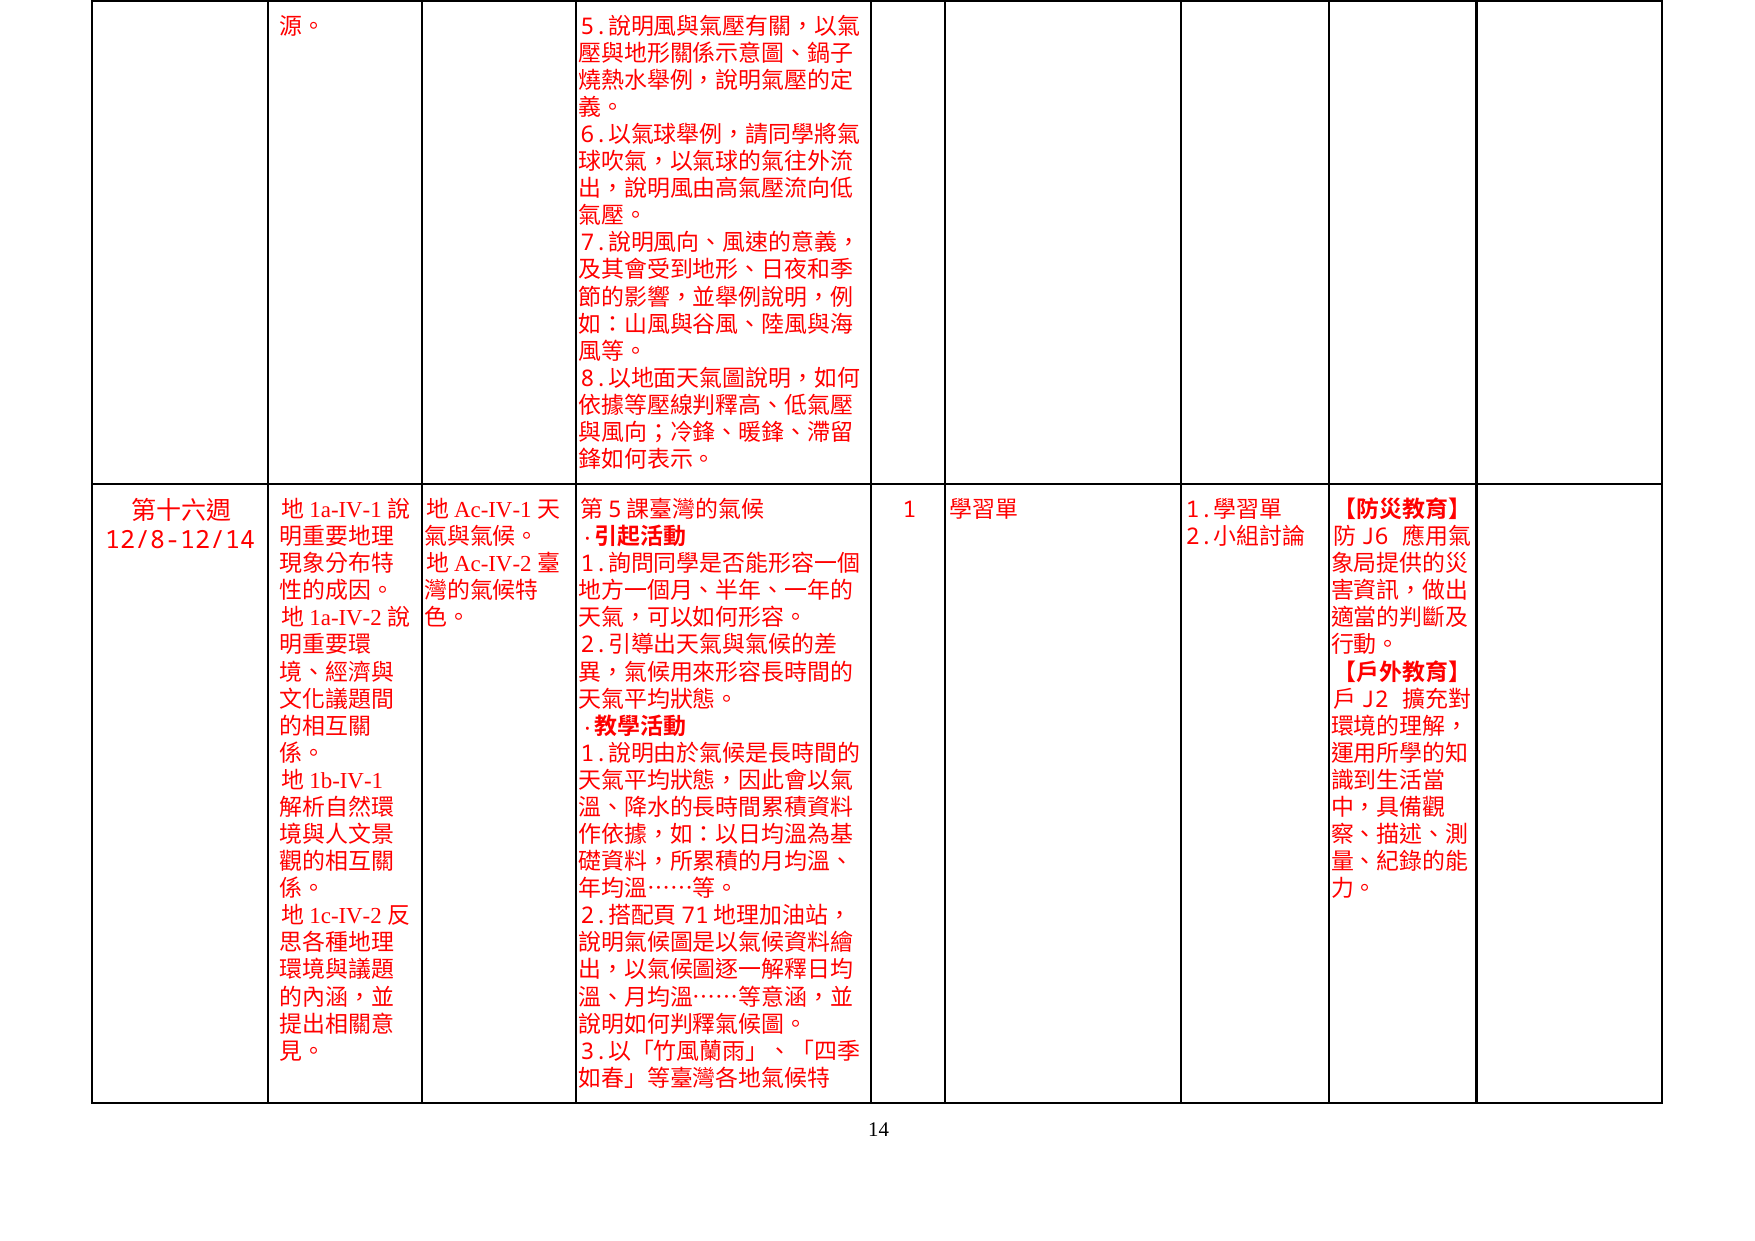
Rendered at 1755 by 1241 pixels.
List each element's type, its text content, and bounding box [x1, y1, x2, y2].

table_cell [1330, 2, 1475, 483]
table_cell 第5課臺灣的氣候 ‧引起活動 1.詢問同學是否能形容一個地方一個月、半年、一年的天氣，可以如何形容。 2.引導出天氣與氣候的差異，氣候用來形容長時間的天氣平均狀態。 ‧教學活動 1.說明由於氣候是長時間的天氣平均狀態，因此會以氣溫、降水的長時間累積資料作依據，如：以日均溫為基礎資料，所累積的月均溫、年均溫……等。 2.搭配頁71地理加油站，說明氣候圖是以氣候資料繪出，以氣候圖逐一解釋日均溫、月均溫……等意涵，並說明如何判釋氣候圖。 3.以「竹風蘭雨」、「四季如春」等臺灣各地氣候特 [577, 485, 870, 1102]
table_cell [1478, 2, 1661, 483]
table_cell 【防災教育】 防J6 應用氣象局提供的災害資訊，做出適當的判斷及行動。 【戶外教育】 戶J2 擴充對環境的理解，運用所學的知識到生活當中，具備觀察、描述、測量、紀錄的能力。 [1330, 485, 1475, 1102]
table_cell [1478, 485, 1661, 1102]
table_cell [423, 2, 575, 483]
table_cell 第十六週12/8-12/14 [93, 485, 267, 1102]
table_cell [946, 2, 1180, 483]
table_cell 5.說明風與氣壓有關，以氣壓與地形關係示意圖、鍋子燒熱水舉例，說明氣壓的定義。 6.以氣球舉例，請同學將氣球吹氣，以氣球的氣往外流出，說明風由高氣壓流向低氣壓。 7.說明風向、風速的意義，及其會受到地形、日夜和季節的影響，並舉例說明，例如：山風與谷風、陸風與海風等。 8.以地面天氣圖說明，如何依據等壓線判釋高、低氣壓與風向；冷鋒、暖鋒、滯留鋒如何表示。 [577, 2, 870, 483]
table_cell 源。 [269, 2, 421, 483]
table_cell [872, 2, 944, 483]
table_cell [93, 2, 267, 483]
table_cell 學習單 [946, 485, 1180, 1102]
table_cell 1 [872, 485, 944, 1102]
table_cell 地Ac-IV-1 天氣與氣候。 地Ac-IV-2 臺灣的氣候特色。 [423, 485, 575, 1102]
table_cell 地1a-IV-1 說明重要地理現象分布特性的成因。 地1a-IV-2 說明重要環境、經濟與文化議題間的相互關係。 地1b-IV-1 解析自然環境與人文景觀的相互關係。 地1c-IV-2 反思各種地理環境與議題的內涵，並提出相關意見。 [269, 485, 421, 1102]
table_cell [1182, 2, 1328, 483]
table_cell 1.學習單 2.小組討論 [1182, 485, 1328, 1102]
